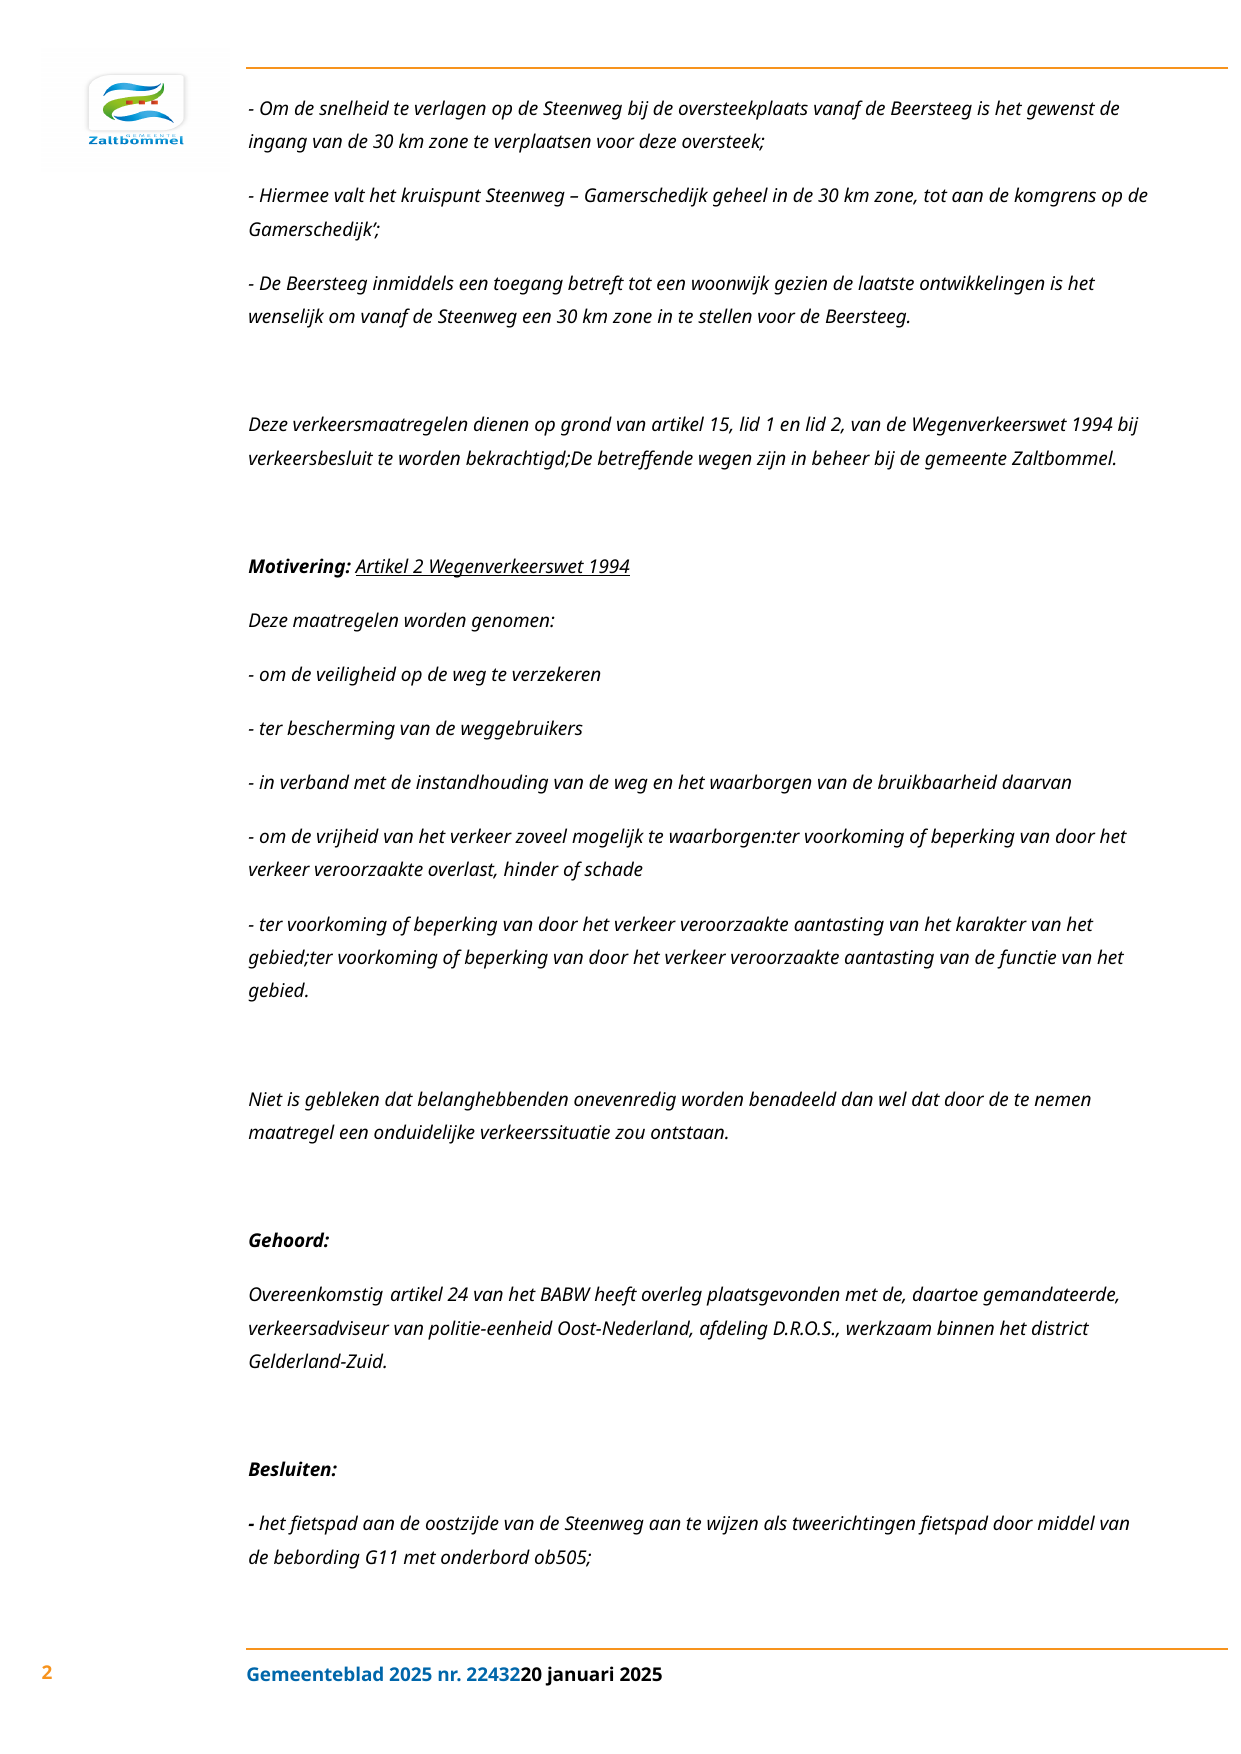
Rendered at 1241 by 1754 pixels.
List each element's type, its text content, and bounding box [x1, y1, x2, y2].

text - om de vrijheid van het verkeer zoveel mogelijk te waarborgen:ter voorkoming of beperking van door het verkeer veroorzaakte overlast, hinder of schade [248, 823, 1152, 882]
text - ter voorkoming of beperking van door het verkeer veroorzaakte aantasting van het karakter van het gebied;ter voorkoming of beperking van door het verkeer veroorzaakte aantasting van de functie van het gebied. [248, 911, 1152, 1003]
text - in verband met de instandhouding van de weg en het waarborgen van de bruikbaarheid daarvan [248, 769, 1152, 795]
text Niet is gebleken dat belanghebbenden onevenredig worden benadeeld dan wel dat door de te nemen maatregel een onduidelijke verkeerssituatie zou ontstaan. [248, 1086, 1152, 1145]
text Besluiten: [248, 1456, 1152, 1482]
text Overeenkomstig artikel 24 van het BABW heeft overleg plaatsgevonden met de, daartoe gemandateerde, verkeersadviseur van politie-eenheid Oost-Nederland, afdeling D.R.O.S., werkzaam binnen het district Gelderland-Zuid. [248, 1281, 1152, 1374]
picture [41, 47, 231, 172]
text - Hiermee valt het kruispunt Steenweg – Gamerschedijk geheel in de 30 km zone, tot aan de komgrens op de Gamerschedijk’; [248, 182, 1152, 241]
text Deze verkeersmaatregelen dienen op grond van artikel 15, lid 1 en lid 2, van de Wegenverkeerswet 1994 bij verkeersbesluit te worden bekrachtigd;De betreffende wegen zijn in beheer bij de gemeente Zaltbommel. [248, 411, 1152, 471]
text - Om de snelheid te verlagen op de Steenweg bij de oversteekplaats vanaf de Beersteeg is het gewenst de ingang van de 30 km zone te verplaatsen voor deze oversteek; [248, 95, 1152, 154]
text Motivering: Artikel 2 Wegenverkeerswet 1994 [248, 553, 1152, 579]
text Gehoord: [248, 1227, 1152, 1253]
text - De Beersteeg inmiddels een toegang betreft tot een woonwijk gezien de laatste ontwikkelingen is het wenselijk om vanaf de Steenweg een 30 km zone in te stellen voor de Beersteeg. [248, 270, 1152, 329]
text - om de veiligheid op de weg te verzekeren [248, 661, 1152, 687]
text - het fietspad aan de oostzijde van de Steenweg aan te wijzen als tweerichtingen fietspad door middel van de bebording G11 met onderbord ob505; [248, 1510, 1152, 1569]
text Deze maatregelen worden genomen: [248, 607, 1152, 633]
text - ter bescherming van de weggebruikers [248, 715, 1152, 741]
